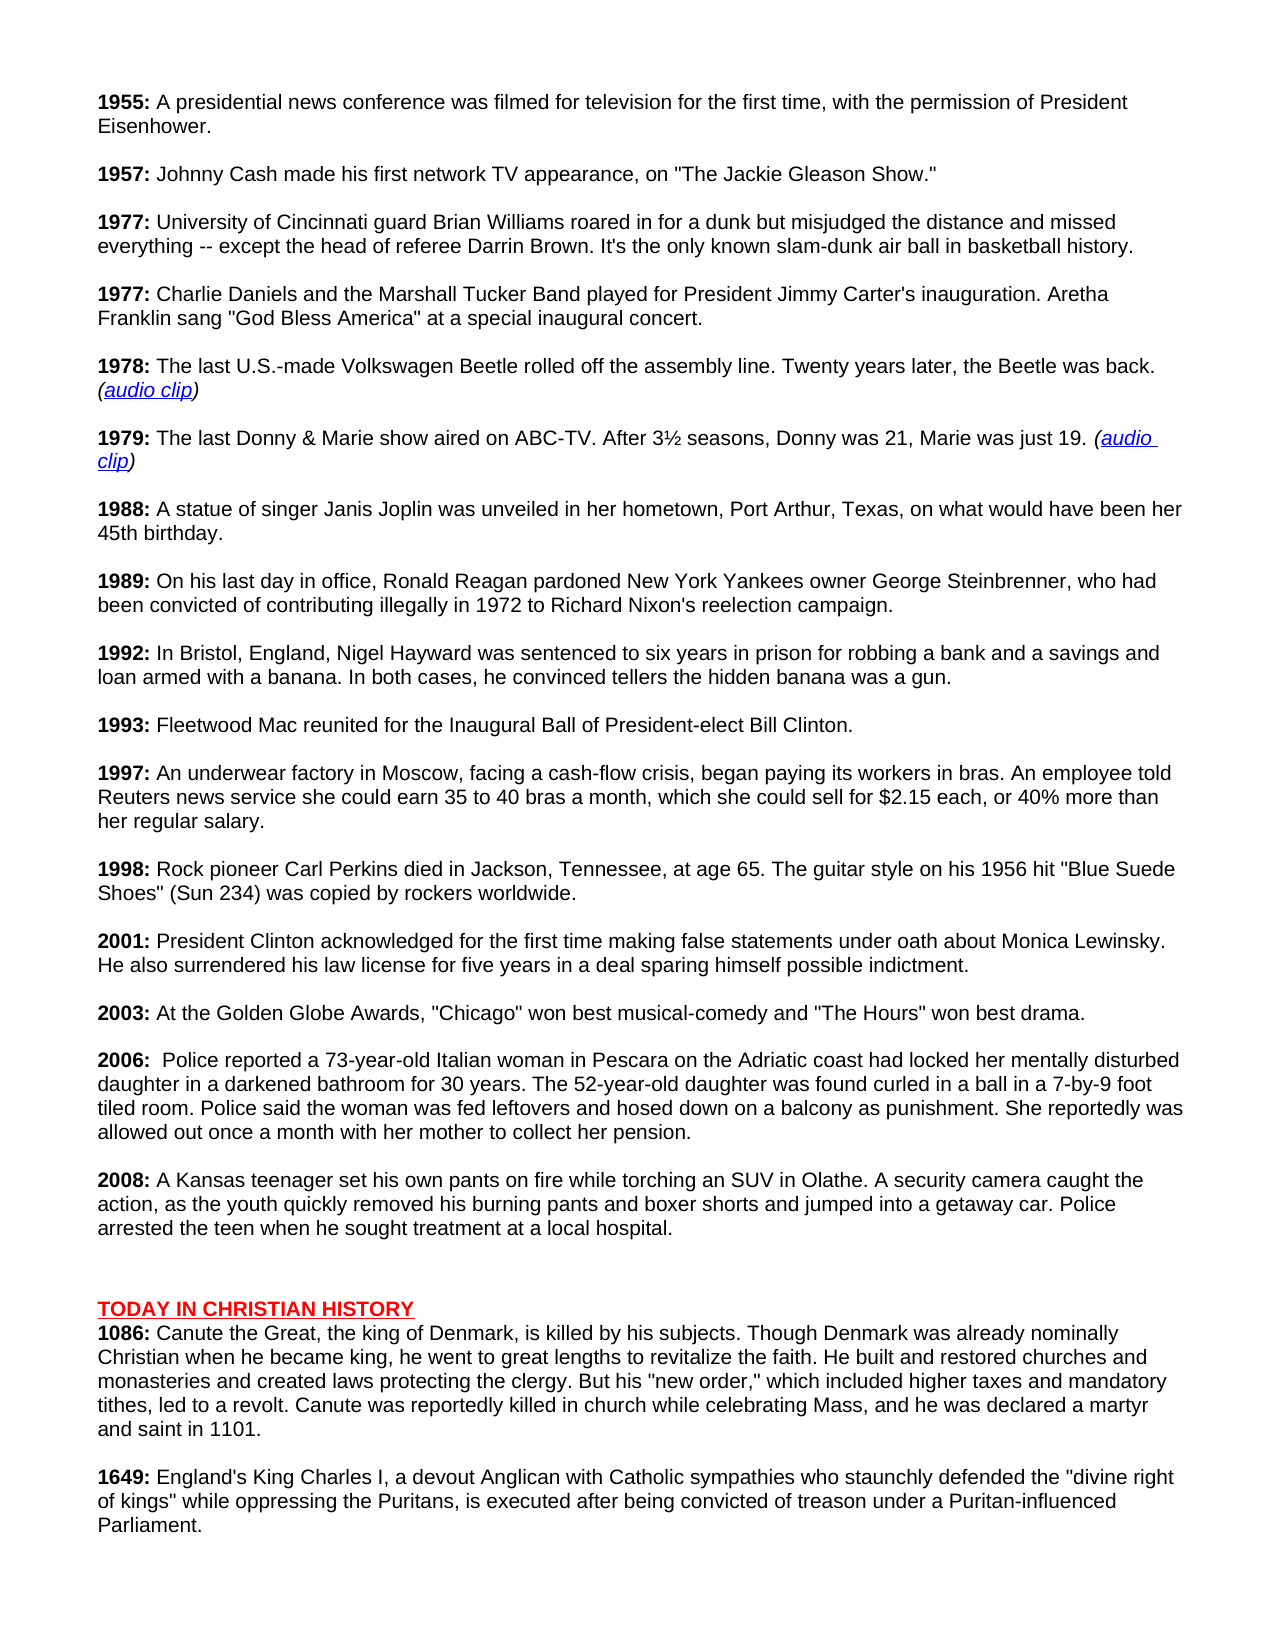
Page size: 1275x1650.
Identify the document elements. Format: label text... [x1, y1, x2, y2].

text 1988: A statue of singer Janis Joplin was unveiled in her hometown, Port Arthur, Texas, on what would have been her 45th birthday. [97, 497, 1185, 545]
text 2006: Police reported a 73-year-old Italian woman in Pescara on the Adriatic coast had locked her mentally disturbed daughter in a darkened bathroom for 30 years. The 52-year-old daughter was found curled in a ball in a 7-by-9 foot tiled room. Police said the woman was fed leftovers and hosed down on a balcony as punishment. She reportedly was allowed out once a month with her mother to collect her pension. [97, 1048, 1185, 1144]
text 1989: On his last day in office, Ronald Reagan pardoned New York Yankees owner George Steinbrenner, who had been convicted of contributing illegally in 1972 to Richard Nixon's reelection campaign. [97, 569, 1185, 617]
text 1992: In Bristol, England, Nigel Hayward was sentenced to six years in prison for robbing a bank and a savings and loan armed with a banana. In both cases, he convinced tellers the hidden banana was a gun. [97, 641, 1185, 689]
text 1979: The last Donny & Marie show aired on ABC-TV. After 3½ seasons, Donny was 21, Marie was just 19. (audio clip) [97, 425, 1185, 473]
text 1978: The last U.S.-made Volkswagen Beetle rolled off the assembly line. Twenty years later, the Beetle was back. (audio clip) [97, 353, 1185, 401]
text 1957: Johnny Cash made his first network TV appearance, on "The Jackie Gleason Show." [97, 162, 1185, 186]
text 1977: Charlie Daniels and the Marshall Tucker Band played for President Jimmy Carter's inauguration. Aretha Franklin sang "God Bless America" at a special inaugural concert. [97, 282, 1185, 329]
text 2008: A Kansas teenager set his own pants on fire while torching an SUV in Olathe. A security camera caught the action, as the youth quickly removed his burning pants and boxer shorts and jumped into a getaway car. Police arrested the teen when he sought treatment at a local hospital. [97, 1168, 1185, 1240]
text 1997: An underwear factory in Moscow, facing a cash-flow crisis, began paying its workers in bras. An employee told Reuters news service she could earn 35 to 40 bras a month, which she could sell for $2.15 each, or 40% more than her regular salary. [97, 761, 1185, 833]
text 1977: University of Cincinnati guard Brian Williams roared in for a dunk but misjudged the distance and missed everything -- except the head of referee Darrin Brown. It's the only known slam-dunk air ball in basketball history. [97, 210, 1185, 258]
text 2001: President Clinton acknowledged for the first time making false statements under oath about Monica Lewinsky. He also surrendered his law license for five years in a deal sparing himself possible indictment. [97, 928, 1185, 976]
text 1086: Canute the Great, the king of Denmark, is killed by his subjects. Though Denmark was already nominally Christian when he became king, he went to great lengths to revitalize the faith. He built and restored churches and monasteries and created laws protecting the clergy. But his "new order," which included higher taxes and mandatory tithes, led to a revolt. Canute was reportedly killed in church while celebrating Mass, and he was declared a martyr and saint in 1101. [97, 1321, 1185, 1441]
text 2003: At the Golden Globe Awards, "Chicago" won best musical-comedy and "The Hours" won best drama. [97, 1000, 1185, 1024]
text 1955: A presidential news conference was filmed for television for the first time, with the permission of President Eisenhower. [97, 90, 1185, 138]
text TODAY IN CHRISTIAN HISTORY [97, 1297, 1185, 1321]
text 1649: England's King Charles I, a devout Anglican with Catholic sympathies who staunchly defended the "divine right of kings" while oppressing the Puritans, is executed after being convicted of treason under a Puritan-influenced Parliament. [97, 1464, 1185, 1536]
text 1998: Rock pioneer Carl Perkins died in Jackson, Tennessee, at age 65. The guitar style on his 1956 hit "Blue Suede Shoes" (Sun 234) was copied by rockers worldwide. [97, 857, 1185, 904]
text 1993: Fleetwood Mac reunited for the Inaugural Ball of President-elect Bill Clinton. [97, 713, 1185, 737]
